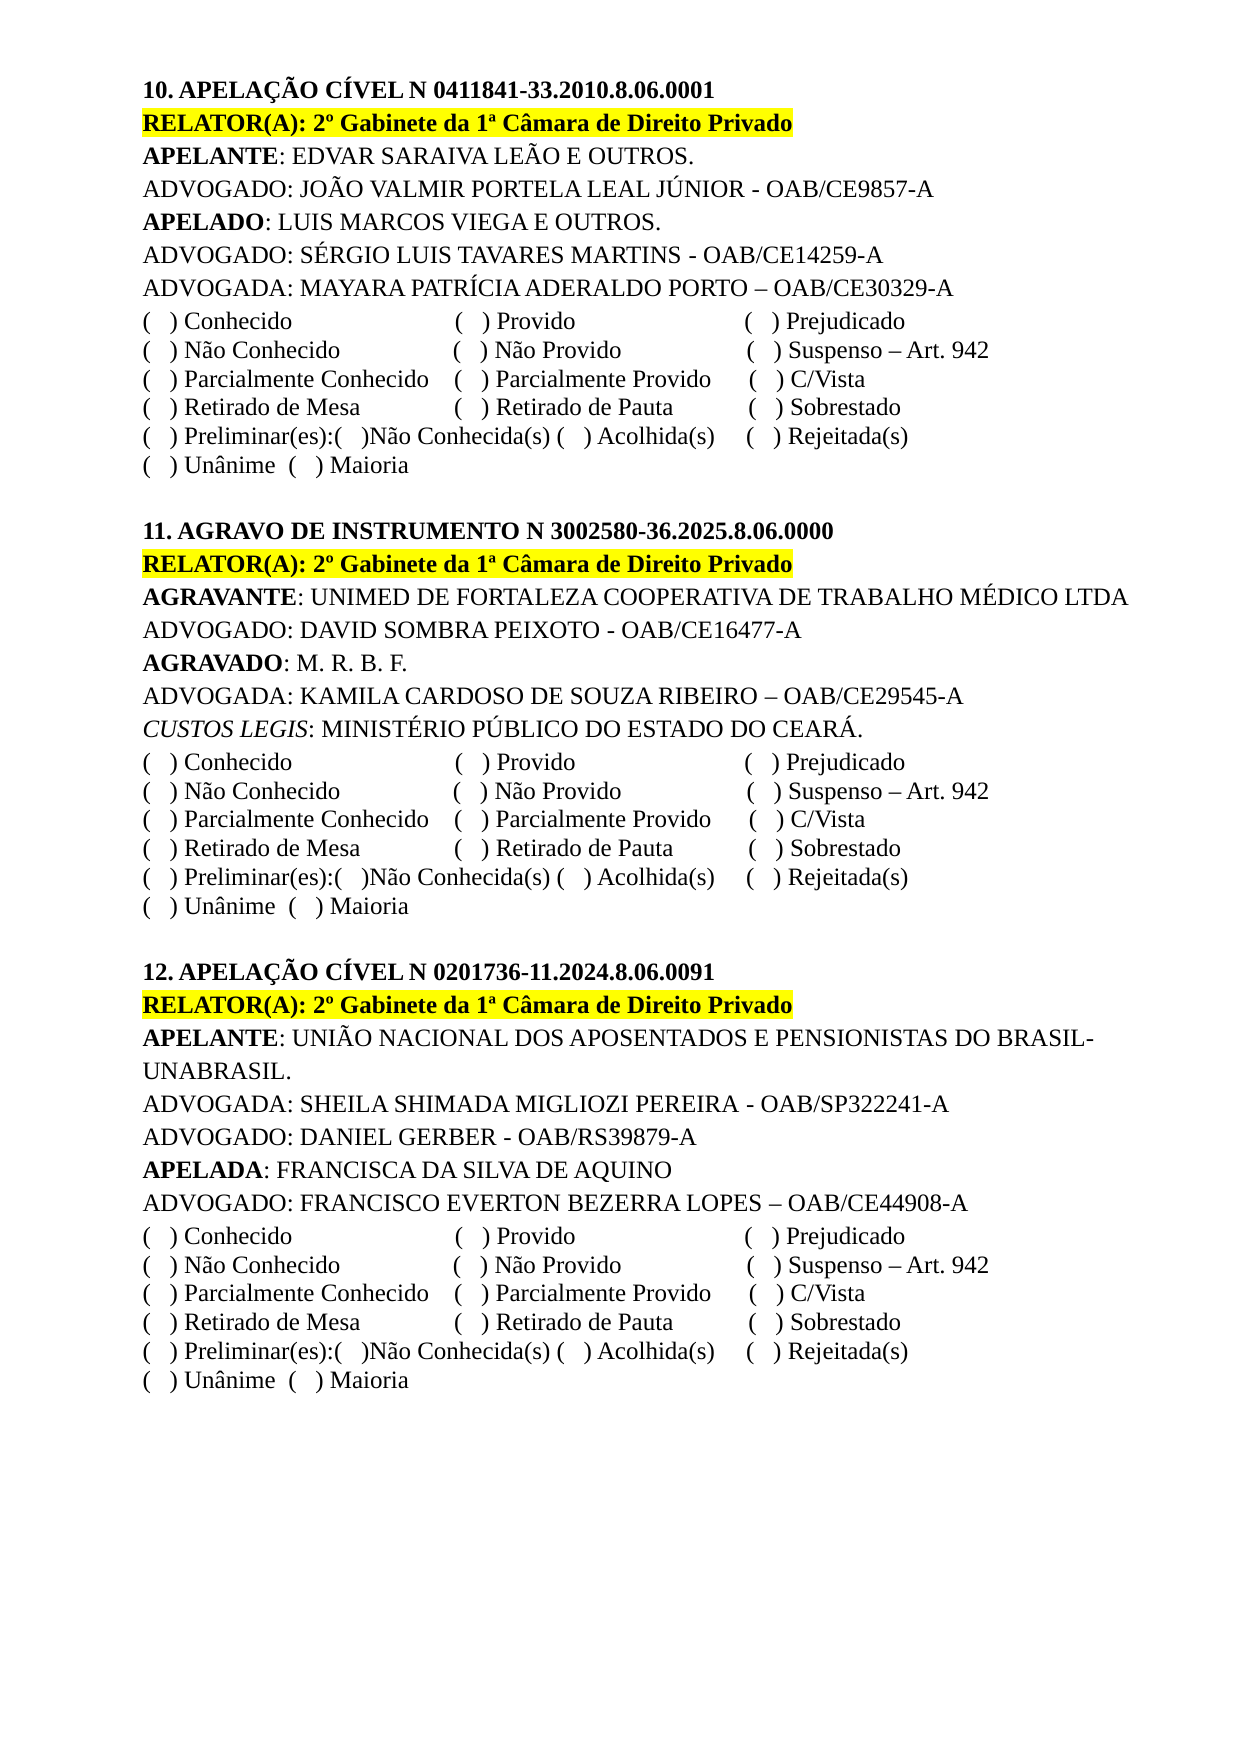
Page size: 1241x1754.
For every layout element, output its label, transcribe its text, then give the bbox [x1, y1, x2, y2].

text ( ) Preliminar(es):( )Não Conhecida(s) ( ) Acolhida(s) ( ) Rejeitada(s) [142, 421, 1158, 450]
text ( ) Unânime ( ) Maioria [142, 1365, 1141, 1459]
text ( ) Unânime ( ) Maioria 12. APELAÇÃO CÍVEL N 0201736-11.2024.8.06.0091 RELATOR(A): 2º Gabinete da 1ª Câmara de Direito Privado APELANTE: UNIÃO NACIONAL DOS APOSENTADOS E PENSIONISTAS DO BRASIL- UNABRASIL. ADVOGADA: SHEILA SHIMADA MIGLIOZI PEREIRA - OAB/SP322241-A ADVOGADO: DANIEL GERBER - OAB/RS39879-A APELADA: FRANCISCA DA SILVA DE AQUINO ADVOGADO: FRANCISCO EVERTON BEZERRA LOPES – OAB/CE44908-A [142, 891, 1141, 1217]
text ( ) Não Conhecido ( ) Não Provido ( ) Suspenso – Art. 942 [142, 776, 1158, 804]
text ( ) Parcialmente Conhecido ( ) Parcialmente Provido ( ) C/Vista [142, 1278, 1158, 1307]
text ( ) Unânime ( ) Maioria 11. AGRAVO DE INSTRUMENTO N 3002580-36.2025.8.06.0000 RELATOR(A): 2º Gabinete da 1ª Câmara de Direito Privado AGRAVANTE: UNIMED DE FORTALEZA COOPERATIVA DE TRABALHO MÉDICO LTDA ADVOGADO: DAVID SOMBRA PEIXOTO - OAB/CE16477-A AGRAVADO: M. R. B. F. ADVOGADA: KAMILA CARDOSO DE SOUZA RIBEIRO – OAB/CE29545-A [142, 450, 1141, 710]
text ( ) Conhecido ( ) Provido ( ) Prejudicado [142, 306, 1141, 335]
text CUSTOS LEGIS: MINISTÉRIO PÚBLICO DO ESTADO DO CEARÁ. [142, 714, 1141, 743]
text 10. APELAÇÃO CÍVEL N 0411841-33.2010.8.06.0001 RELATOR(A): 2º Gabinete da 1ª Câmara de Direito Privado APELANTE: EDVAR SARAIVA LEÃO E OUTROS. ADVOGADO: JOÃO VALMIR PORTELA LEAL JÚNIOR - OAB/CE9857-A APELADO: LUIS MARCOS VIEGA E OUTROS. ADVOGADO: SÉRGIO LUIS TAVARES MARTINS - OAB/CE14259-A ADVOGADA: MAYARA PATRÍCIA ADERALDO PORTO – OAB/CE30329-A [142, 75, 1141, 302]
text ( ) Parcialmente Conhecido ( ) Parcialmente Provido ( ) C/Vista [142, 804, 1158, 833]
text ( ) Conhecido ( ) Provido ( ) Prejudicado [142, 1221, 1141, 1250]
text ( ) Preliminar(es):( )Não Conhecida(s) ( ) Acolhida(s) ( ) Rejeitada(s) [142, 1336, 1158, 1365]
text ( ) Conhecido ( ) Provido ( ) Prejudicado [142, 747, 1141, 776]
text ( ) Não Conhecido ( ) Não Provido ( ) Suspenso – Art. 942 [142, 335, 1158, 364]
text ( ) Retirado de Mesa ( ) Retirado de Pauta ( ) Sobrestado [142, 1307, 1158, 1336]
text ( ) Retirado de Mesa ( ) Retirado de Pauta ( ) Sobrestado [142, 833, 1158, 862]
text ( ) Preliminar(es):( )Não Conhecida(s) ( ) Acolhida(s) ( ) Rejeitada(s) [142, 862, 1158, 891]
text ( ) Retirado de Mesa ( ) Retirado de Pauta ( ) Sobrestado [142, 392, 1158, 421]
text ( ) Não Conhecido ( ) Não Provido ( ) Suspenso – Art. 942 [142, 1250, 1158, 1278]
text ( ) Parcialmente Conhecido ( ) Parcialmente Provido ( ) C/Vista [142, 364, 1158, 392]
